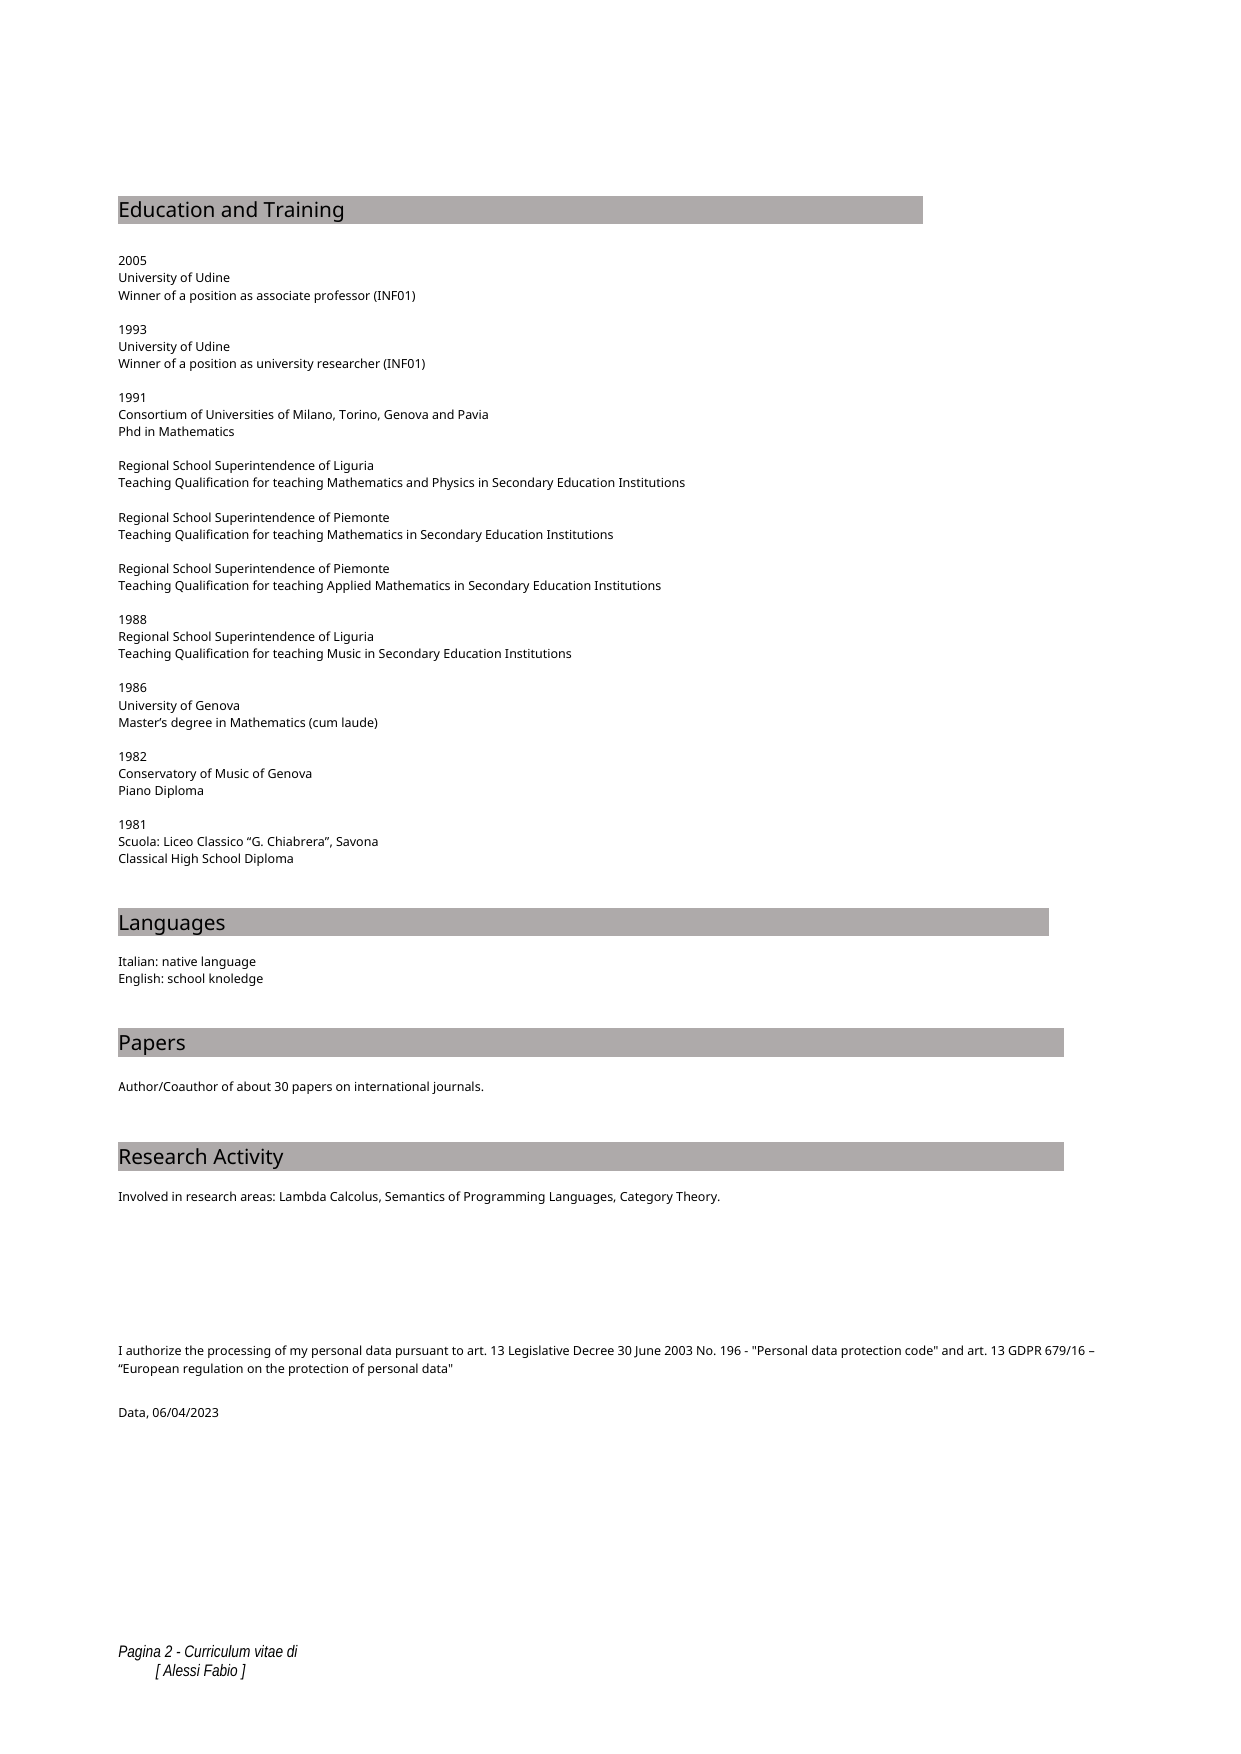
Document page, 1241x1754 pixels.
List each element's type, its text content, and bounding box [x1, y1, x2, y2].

text Scuola: Liceo Classico “G. Chiabrera”, Savona [118, 833, 923, 850]
text Teaching Qualification for teaching Music in Secondary Education Institutions [118, 645, 923, 662]
text 1993 [118, 321, 923, 338]
text I authorize the processing of my personal data pursuant to art. 13 Legislative Decree 30 June 2003 No. 196 - "Personal data protection code" and art. 13 GDPR 679/16 – “European regulation on the protection of personal data" [118, 1342, 1122, 1377]
text 1991 Consortium of Universities of Milano, Torino, Genova and Pavia Phd in Mathematics [118, 389, 923, 440]
text Classical High School Diploma [118, 850, 923, 867]
text Education and Training [118, 196, 923, 224]
text Teaching Qualification for teaching Mathematics and Physics in Secondary Education Institutions [118, 474, 923, 492]
text University of Udine [118, 269, 923, 287]
text Author/Coauthor of about 30 papers on international journals. [118, 1078, 1064, 1095]
text Research Activity [118, 1142, 1064, 1171]
text Italian: native language [118, 953, 1064, 970]
text Languages [118, 908, 1049, 936]
text Regional School Superintendence of Piemonte [118, 560, 923, 577]
text Involved in research areas: Lambda Calcolus, Semantics of Programming Languages, Category Theory. [118, 1188, 1064, 1205]
text University of Udine [118, 338, 923, 355]
text Winner of a position as university researcher (INF01) [118, 355, 923, 372]
text 2005 [118, 252, 923, 269]
text Teaching Qualification for teaching Mathematics in Secondary Education Institutions [118, 526, 923, 543]
text 1981 [118, 816, 923, 833]
text English: school knoledge [118, 970, 1064, 987]
text Regional School Superintendence of Liguria [118, 457, 923, 474]
text 1982 Conservatory of Music of Genova Piano Diploma [118, 748, 923, 799]
text Winner of a position as associate professor (INF01) [118, 287, 923, 304]
text 1986 University of Genova Master’s degree in Mathematics (cum laude) [118, 679, 923, 731]
text Data, 06/04/2023 [118, 1404, 1122, 1421]
text Regional School Superintendence of Liguria [118, 628, 923, 645]
text Regional School Superintendence of Piemonte [118, 509, 923, 526]
text 1988 [118, 611, 923, 628]
text Papers [118, 1028, 1064, 1057]
text Teaching Qualification for teaching Applied Mathematics in Secondary Education Institutions [118, 577, 923, 594]
